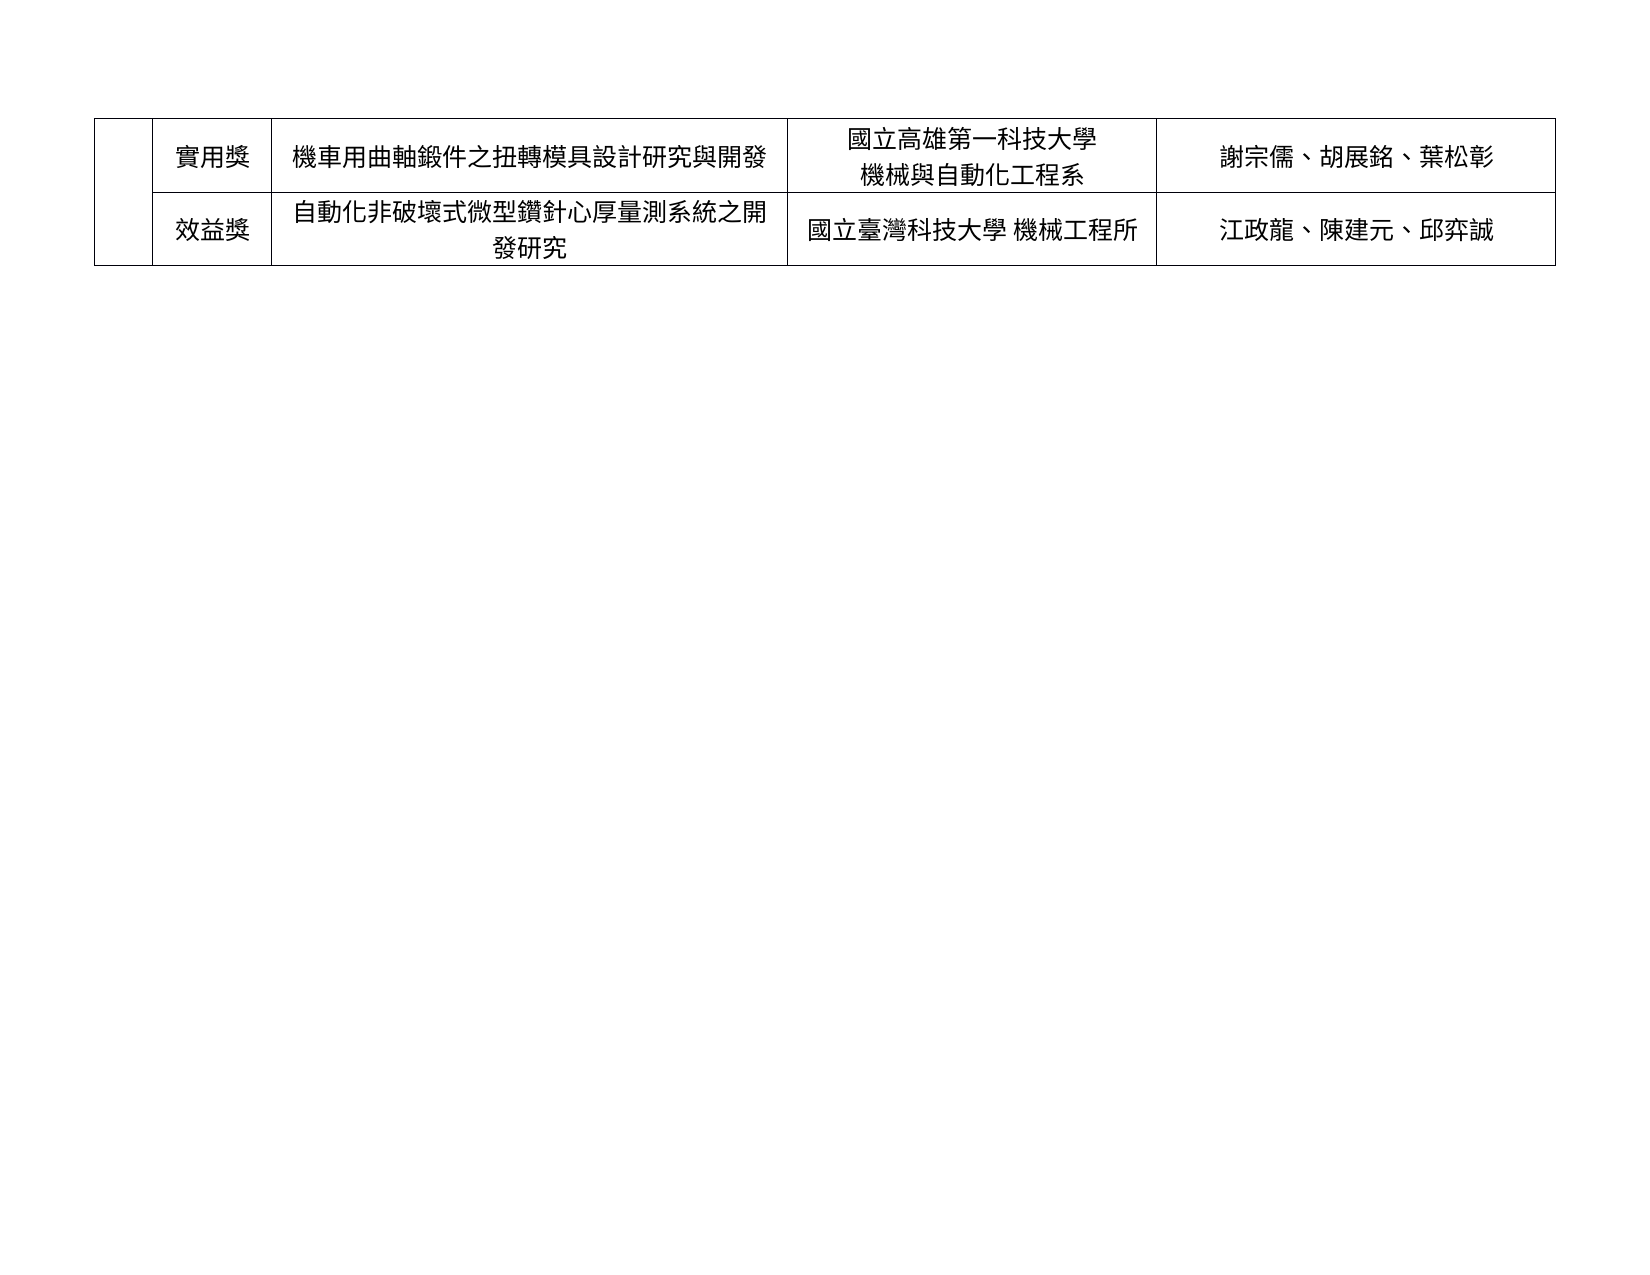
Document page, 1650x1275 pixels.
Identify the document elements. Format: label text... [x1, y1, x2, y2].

table_cell 效益獎 [153, 193, 271, 265]
table_cell 國立臺灣科技大學 機械工程所 [788, 193, 1156, 265]
table_cell 謝宗儒、胡展銘、葉松彰 [1157, 119, 1555, 192]
table_cell 江政龍、陳建元、邱弈誠 [1157, 193, 1555, 265]
table_cell 機車用曲軸鍛件之扭轉模具設計研究與開發 [272, 119, 787, 192]
table_cell 自動化非破壞式微型鑽針心厚量測系統之開發研究 [272, 193, 787, 265]
table_cell 研究所組 [95, 119, 152, 265]
table_cell 實用獎 [153, 119, 271, 192]
table_cell 國立高雄第一科技大學 機械與自動化工程系 [788, 119, 1156, 192]
